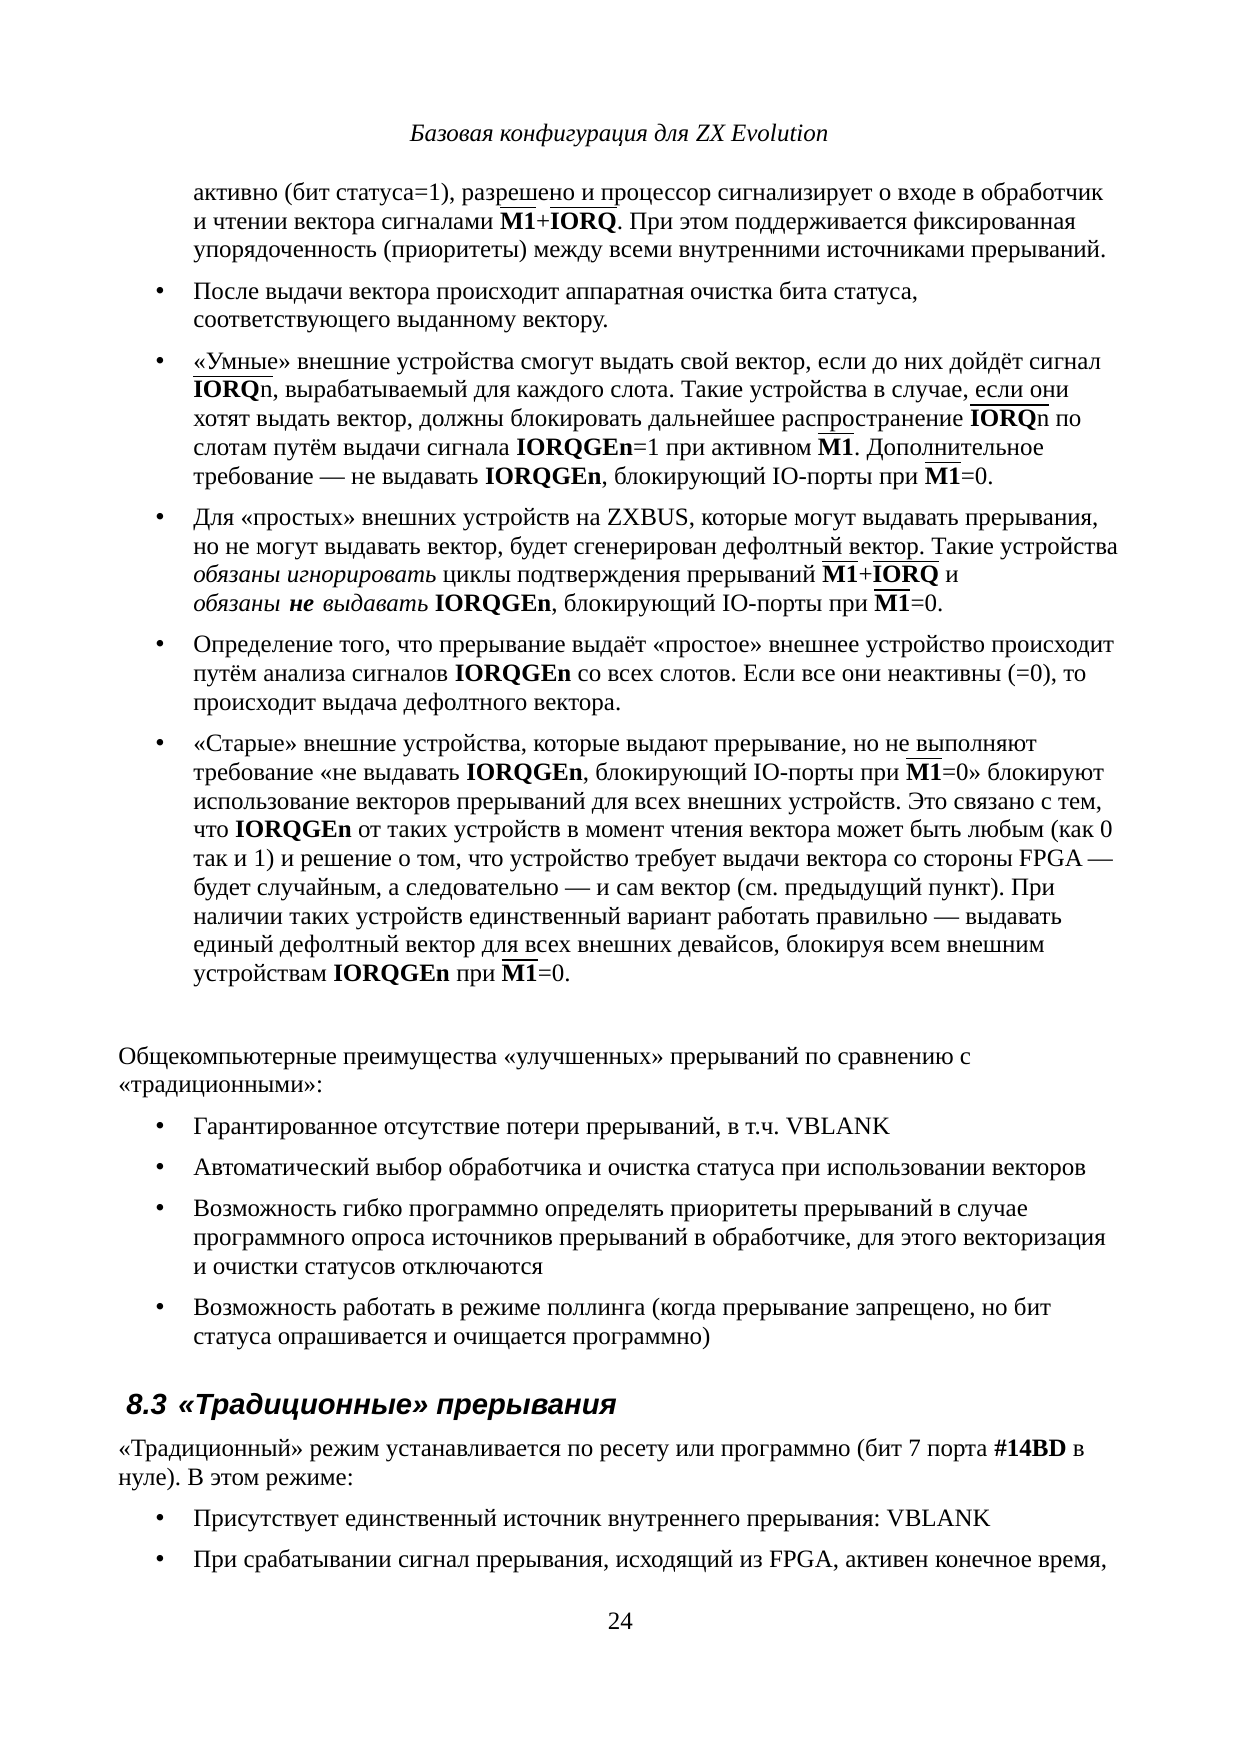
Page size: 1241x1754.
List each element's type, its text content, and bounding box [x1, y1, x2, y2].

list Возможность гибко программно определять приоритеты прерываний в случае программного опроса источников прерываний в обработчике, для этого векторизация и очистки статусов отключаются [156, 1193, 1122, 1279]
list Возможность работать в режиме поллинга (когда прерывание запрещено, но бит статуса опрашивается и очищается программно) [156, 1292, 1122, 1349]
list Автоматический выбор обработчика и очистка статуса при использовании векторов [156, 1152, 1122, 1181]
list «Умные» внешние устройства смогут выдать свой вектор, если до них дойдёт сигнал IORQn, вырабатываемый для каждого слота. Такие устройства в случае, если они хотят выдать вектор, должны блокировать дальнейшее распространение IORQn по слотам путём выдачи сигнала IORQGEn=1 при активном M1. Дополнительное требование — не выдавать IORQGEn, блокирующий IO-порты при M1=0. [156, 346, 1122, 489]
list Определение того, что прерывание выдаёт «простое» внешнее устройство происходит путём анализа сигналов IORQGEn со всех слотов. Если все они неактивны (=0), то происходит выдача дефолтного вектора. [156, 629, 1122, 716]
list Присутствует единственный источник внутреннего прерывания: VBLANK [156, 1503, 1122, 1532]
text Общекомпьютерные преимущества «улучшенных» прерываний по сравнению с «традиционными»: [118, 1041, 1122, 1098]
text «Традиционный» режим устанавливается по ресету или программно (бит 7 порта #14BD в нуле). В этом режиме: [118, 1433, 1122, 1491]
list Для «простых» внешних устройств на ZXBUS, которые могут выдавать прерывания, но не могут выдавать вектор, будет сгенерирован дефолтный вектор. Такие устройства обязаны игнорировать циклы подтверждения прерываний M1+IORQ и обязаны не выдавать IORQGEn, блокирующий IO-порты при M1=0. [156, 502, 1122, 617]
list Гарантированное отсутствие потери прерываний, в т.ч. VBLANK [156, 1111, 1122, 1139]
list При срабатывании сигнал прерывания, исходящий из FPGA, активен конечное время, [156, 1544, 1122, 1573]
subtitle «Традиционные» прерывания [118, 1387, 1122, 1421]
list «Старые» внешние устройства, которые выдают прерывание, но не выполняют требование «не выдавать IORQGEn, блокирующий IO-порты при M1=0» блокируют использование векторов прерываний для всех внешних устройств. Это связано с тем, что IORQGEn от таких устройств в момент чтения вектора может быть любым (как 0 так и 1) и решение о том, что устройство требует выдачи вектора со стороны FPGA — будет случайным, а следовательно — и сам вектор (см. предыдущий пункт). При наличии таких устройств единственный вариант работать правильно — выдавать единый дефолтный вектор для всех внешних девайсов, блокируя всем внешним устройствам IORQGEn при M1=0. [156, 728, 1122, 987]
list После выдачи вектора происходит аппаратная очистка бита статуса, соответствующего выданному вектору. [156, 276, 1122, 333]
list активно (бит статуса=1), разрешено и процессор сигнализирует о входе в обработчик и чтении вектора сигналами M1+IORQ. При этом поддерживается фиксированная упорядоченность (приоритеты) между всеми внутренними источниками прерываний. [156, 177, 1122, 263]
